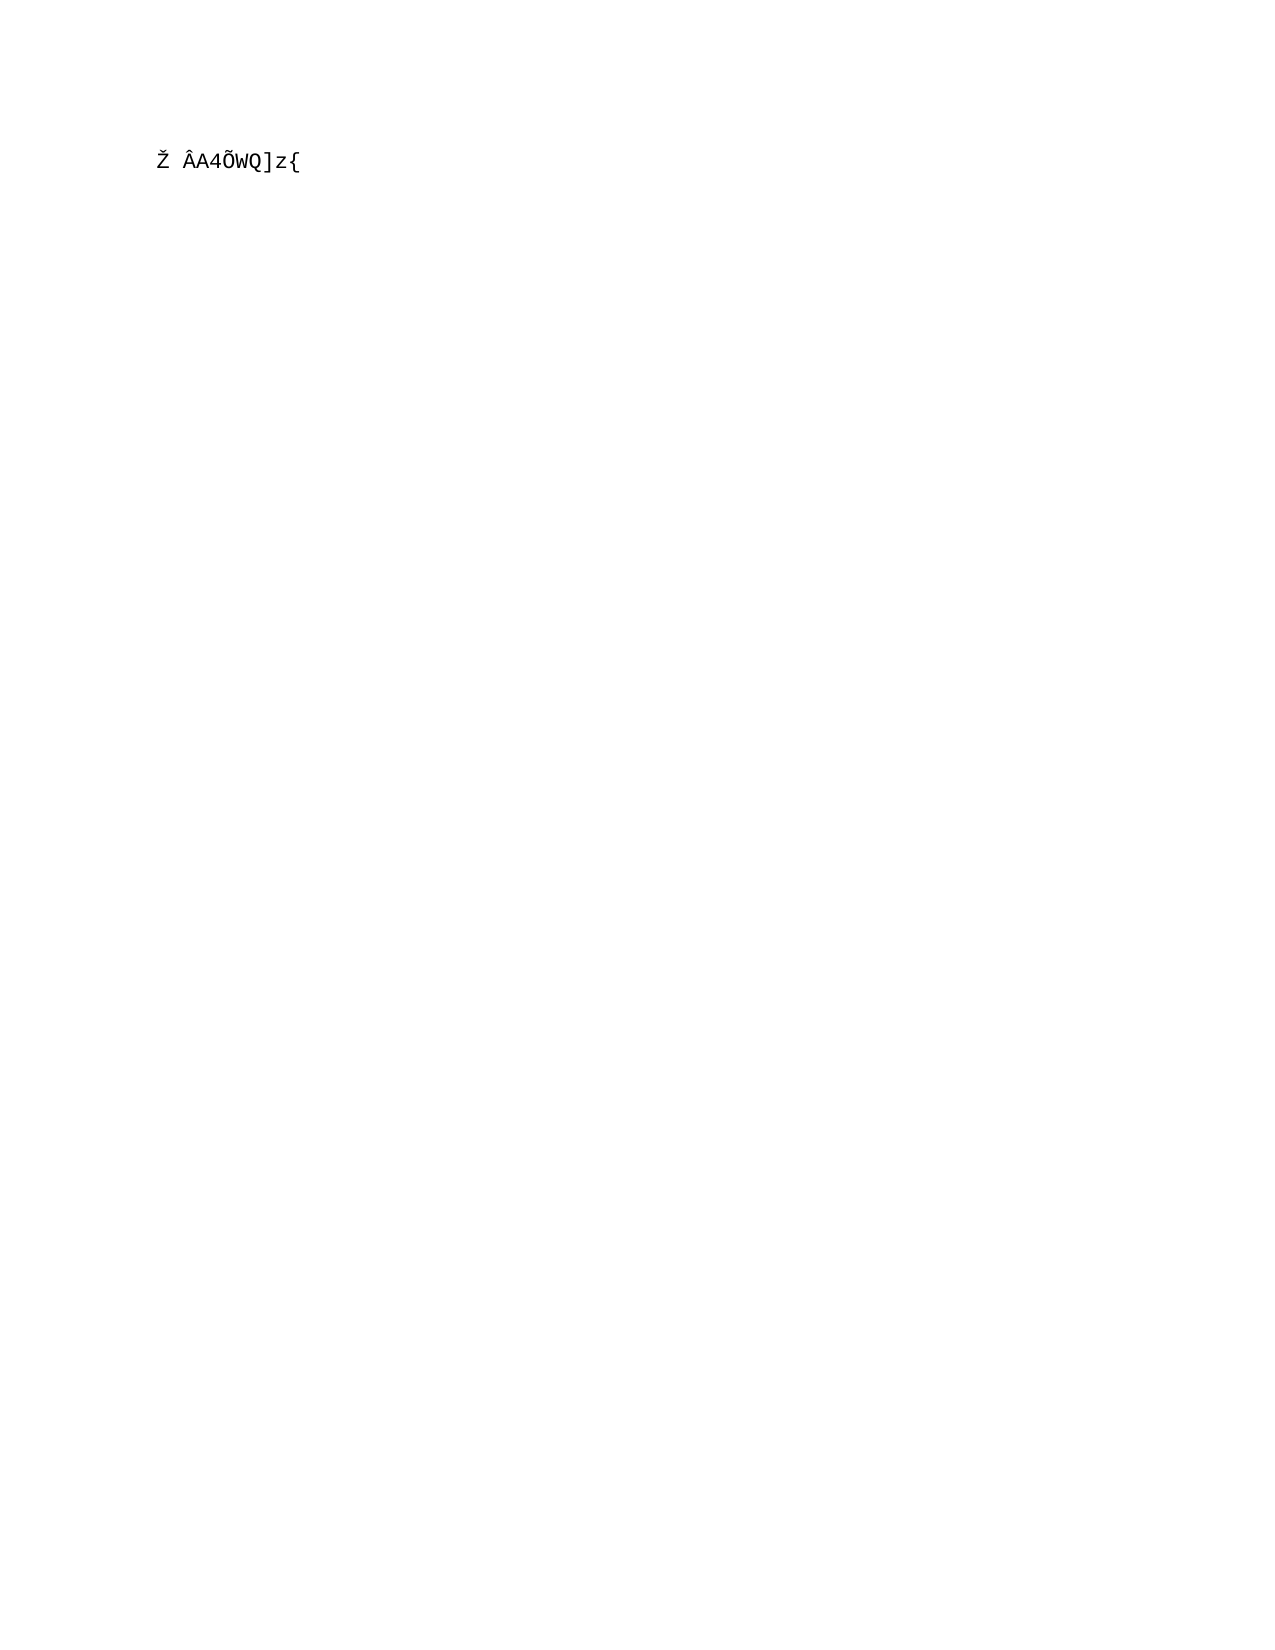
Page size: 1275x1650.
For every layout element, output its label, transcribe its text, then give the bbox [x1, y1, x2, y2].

text Ž ÂA4ÕWQ]z{ [156, 150, 1118, 175]
